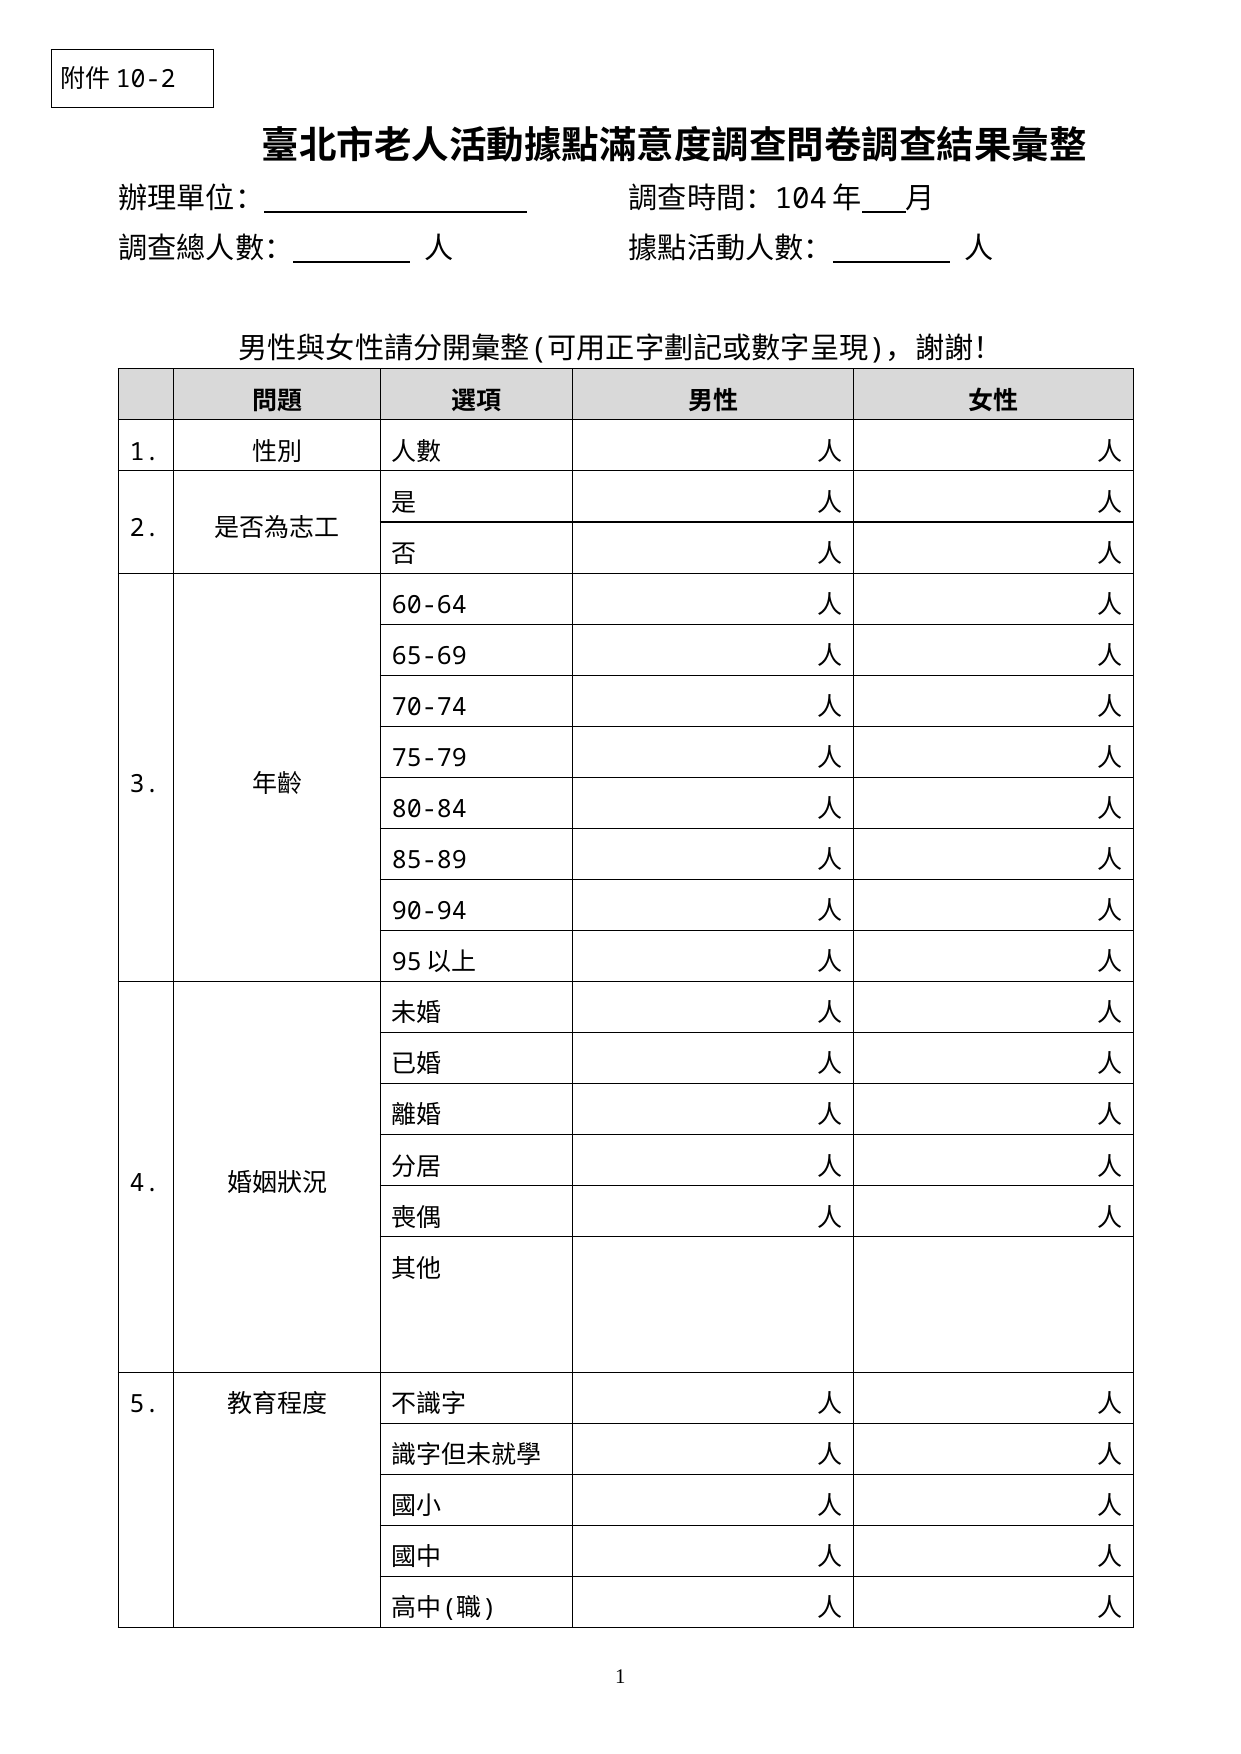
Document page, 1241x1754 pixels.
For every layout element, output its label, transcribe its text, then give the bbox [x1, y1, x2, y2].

table_cell [119, 471, 173, 572]
table_cell 教育程度 [174, 1373, 380, 1627]
table_cell 性別 [174, 420, 380, 470]
table_header [119, 369, 173, 419]
table_cell 人 [854, 931, 1133, 981]
table_cell 識字但未就學 [381, 1424, 572, 1474]
table_cell 人 [573, 1424, 853, 1474]
table_cell 人 [573, 1033, 853, 1083]
table_cell 人 [854, 778, 1133, 828]
table_cell 人 [573, 1084, 853, 1134]
table_cell [119, 982, 173, 1372]
table_cell 人 [573, 931, 853, 981]
table_cell 95以上 [381, 931, 572, 981]
table_cell [119, 420, 173, 470]
table_cell 人 [854, 625, 1133, 674]
table_cell 人 [854, 1084, 1133, 1134]
table_cell 人 [854, 727, 1133, 777]
table_cell 已婚 [381, 1033, 572, 1083]
table_cell 年齡 [174, 574, 380, 981]
table_header 女性 [854, 369, 1133, 419]
table_cell 75-79 [381, 727, 572, 777]
text 男性與女性請分開彙整(可用正字劃記或數字呈現)，謝謝！ [118, 318, 1122, 368]
table_cell 65-69 [381, 625, 572, 674]
table_cell 人 [854, 982, 1133, 1032]
table_header 選項 [381, 369, 572, 419]
table_cell 人 [854, 1033, 1133, 1083]
table_cell 未婚 [381, 982, 572, 1032]
table_cell 婚姻狀況 [174, 982, 380, 1372]
table_cell 人 [854, 1373, 1133, 1423]
table_cell 人 [573, 523, 853, 572]
table_cell [854, 1237, 1133, 1372]
table_cell [573, 1237, 853, 1372]
table_cell 人 [854, 574, 1133, 623]
table_cell 人 [573, 1186, 853, 1236]
table_cell [119, 574, 173, 981]
table_cell 人 [573, 574, 853, 623]
text 調查總人數： 人 據點活動人數： 人 [118, 218, 1122, 268]
table_cell [119, 1373, 173, 1627]
table_cell 人 [854, 471, 1133, 521]
table_cell 人 [854, 523, 1133, 572]
table_header 男性 [573, 369, 853, 419]
table_cell 人 [854, 829, 1133, 879]
table_cell 人 [573, 1475, 853, 1525]
table_cell 人 [573, 676, 853, 726]
table_cell 85-89 [381, 829, 572, 879]
table_cell 人 [573, 471, 853, 521]
table_cell 人 [854, 880, 1133, 930]
table_cell 70-74 [381, 676, 572, 726]
table_cell 人 [854, 1186, 1133, 1236]
table_cell 人 [573, 982, 853, 1032]
table_cell 喪偶 [381, 1186, 572, 1236]
table_cell 80-84 [381, 778, 572, 828]
table_cell 人 [854, 1577, 1133, 1627]
table_cell 人數 [381, 420, 572, 470]
table_cell 其他 [381, 1237, 572, 1372]
table_cell 人 [573, 1526, 853, 1576]
text 辦理單位： 調查時間：104年 月 [118, 168, 1122, 218]
table_cell 人 [854, 676, 1133, 726]
table_cell 人 [573, 880, 853, 930]
table_cell 人 [573, 420, 853, 470]
table_cell 人 [573, 1577, 853, 1627]
text [52, 50, 213, 107]
table_cell 否 [381, 523, 572, 572]
table_cell 人 [854, 1475, 1133, 1525]
table_cell 國中 [381, 1526, 572, 1576]
text 臺北市老人活動據點滿意度調查問卷調查結果彙整 [118, 118, 1122, 168]
table_cell 人 [854, 420, 1133, 470]
table_cell 是否為志工 [174, 471, 380, 572]
text 附件10-2 [60, 58, 204, 94]
table_cell 高中(職) [381, 1577, 572, 1627]
table_header 問題 [174, 369, 380, 419]
table_cell 人 [573, 1135, 853, 1185]
table_cell 人 [573, 1373, 853, 1423]
table_cell 人 [573, 625, 853, 674]
table_cell 人 [854, 1424, 1133, 1474]
table_cell 90-94 [381, 880, 572, 930]
table_cell 人 [854, 1526, 1133, 1576]
table_cell 人 [573, 829, 853, 879]
table_cell 人 [573, 727, 853, 777]
table_cell 是 [381, 471, 572, 521]
table_cell 人 [854, 1135, 1133, 1185]
table_cell 分居 [381, 1135, 572, 1185]
table_cell 不識字 [381, 1373, 572, 1423]
table_cell 人 [573, 778, 853, 828]
table_cell 國小 [381, 1475, 572, 1525]
table_cell 離婚 [381, 1084, 572, 1134]
table_cell 60-64 [381, 574, 572, 623]
